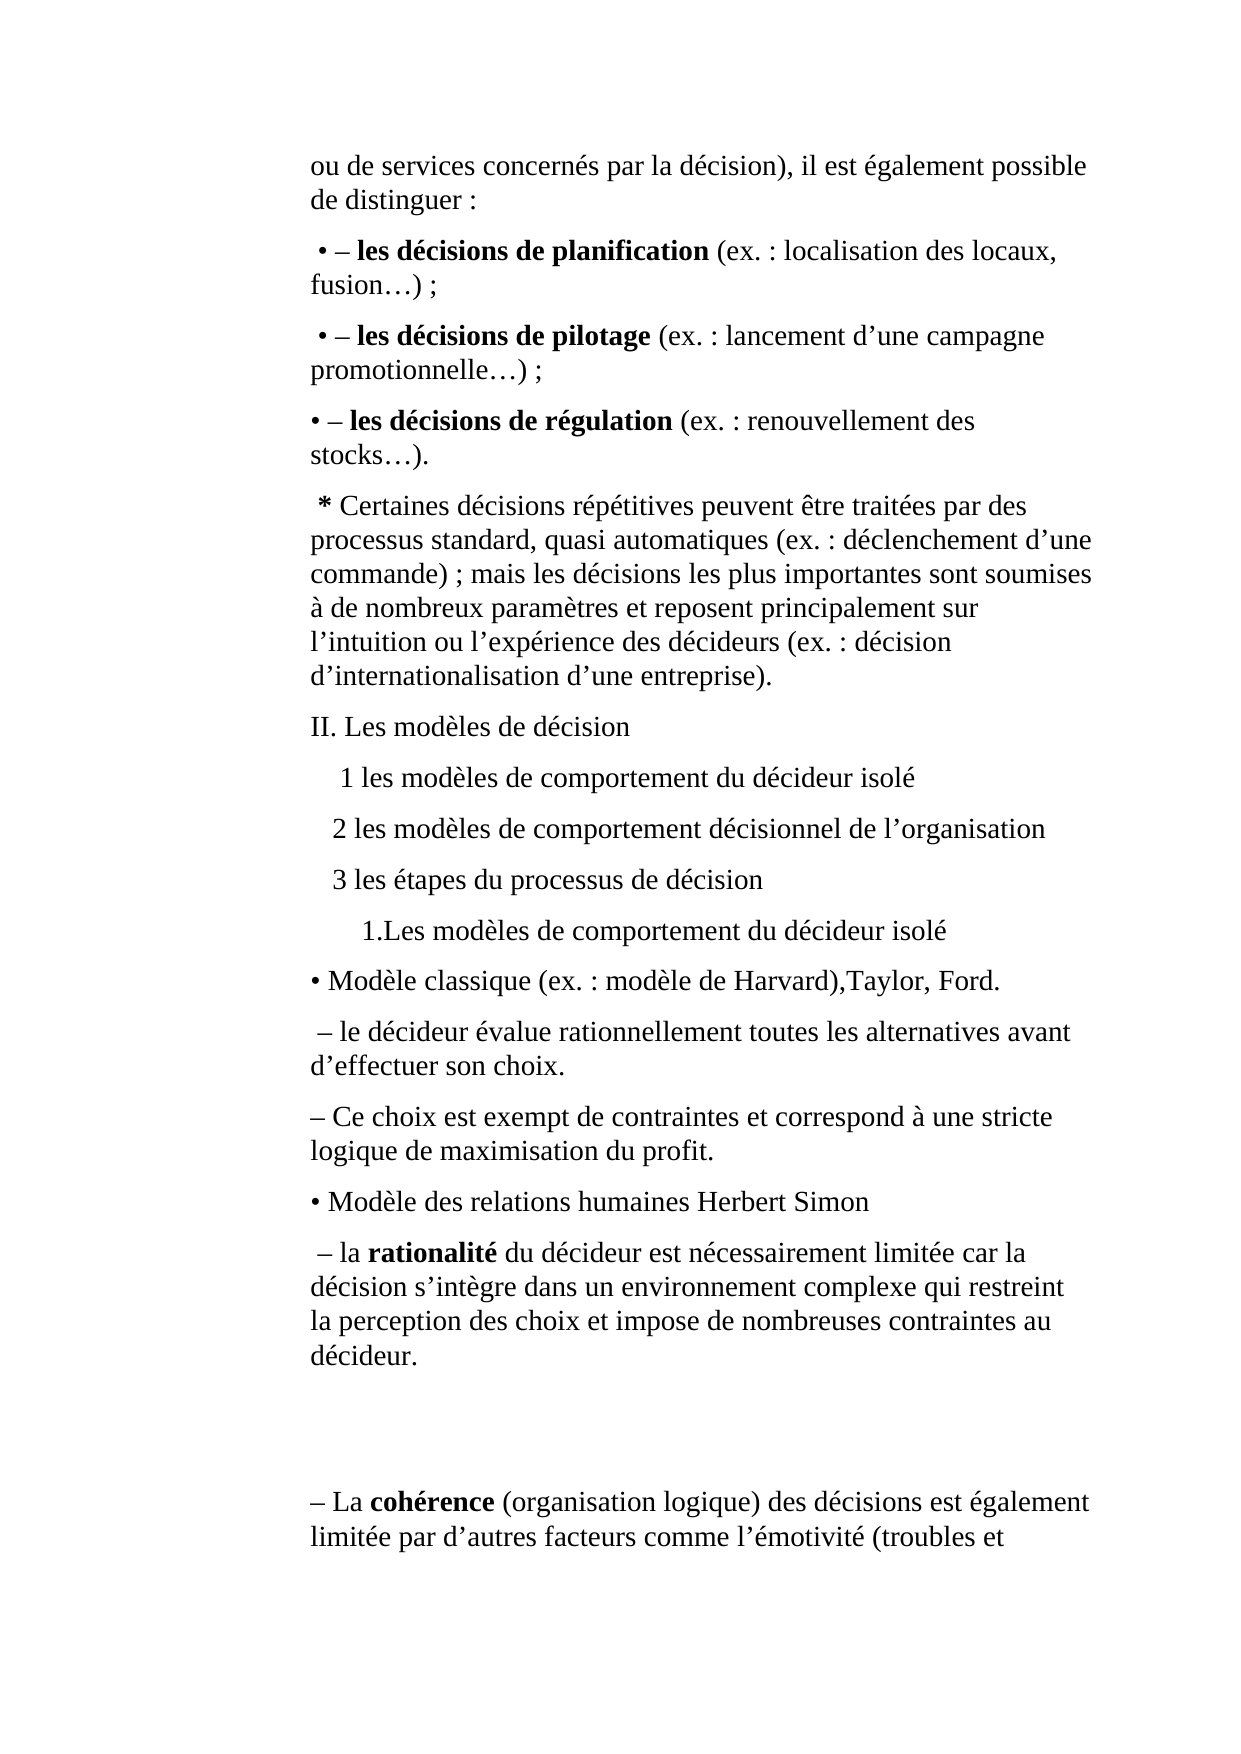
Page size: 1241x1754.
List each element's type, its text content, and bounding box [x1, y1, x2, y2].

list 1.Les modèles de comportement du décideur isolé [310, 913, 1093, 946]
list • – les décisions de planification (ex. : localisation des locaux, fusion…) ; [310, 233, 1093, 300]
list – La cohérence (organisation logique) des décisions est également limitée par d’autres facteurs comme l’émotivité (troubles et [310, 1484, 1093, 1552]
list • – les décisions de régulation (ex. : renouvellement des stocks…). [310, 403, 1093, 470]
list • Modèle des relations humaines Herbert Simon [310, 1184, 1093, 1218]
list II. Les modèles de décision [310, 709, 1093, 743]
list * Certaines décisions répétitives peuvent être traitées par des processus standard, quasi automatiques (ex. : déclenchement d’une commande) ; mais les décisions les plus importantes sont soumises à de nombreux paramètres et reposent principalement sur l’intuition ou l’expérience des décideurs (ex. : décision d’internationalisation d’une entreprise). [310, 488, 1093, 692]
list – Ce choix est exempt de contraintes et correspond à une stricte logique de maximisation du profit. [310, 1099, 1093, 1167]
list – la rationalité du décideur est nécessairement limitée car la décision s’intègre dans un environnement complexe qui restreint la perception des choix et impose de nombreuses contraintes au décideur. [310, 1235, 1093, 1371]
list • Modèle classique (ex. : modèle de Harvard),Taylor, Ford. [310, 963, 1093, 997]
list 3 les étapes du processus de décision [310, 862, 1093, 895]
list ou de services concernés par la décision), il est également possible de distinguer : [310, 148, 1093, 215]
list 1 les modèles de comportement du décideur isolé [310, 760, 1093, 794]
list – le décideur évalue rationnellement toutes les alternatives avant d’effectuer son choix. [310, 1014, 1093, 1082]
list • – les décisions de pilotage (ex. : lancement d’une campagne promotionnelle…) ; [310, 318, 1093, 385]
list 2 les modèles de comportement décisionnel de l’organisation [310, 811, 1093, 844]
